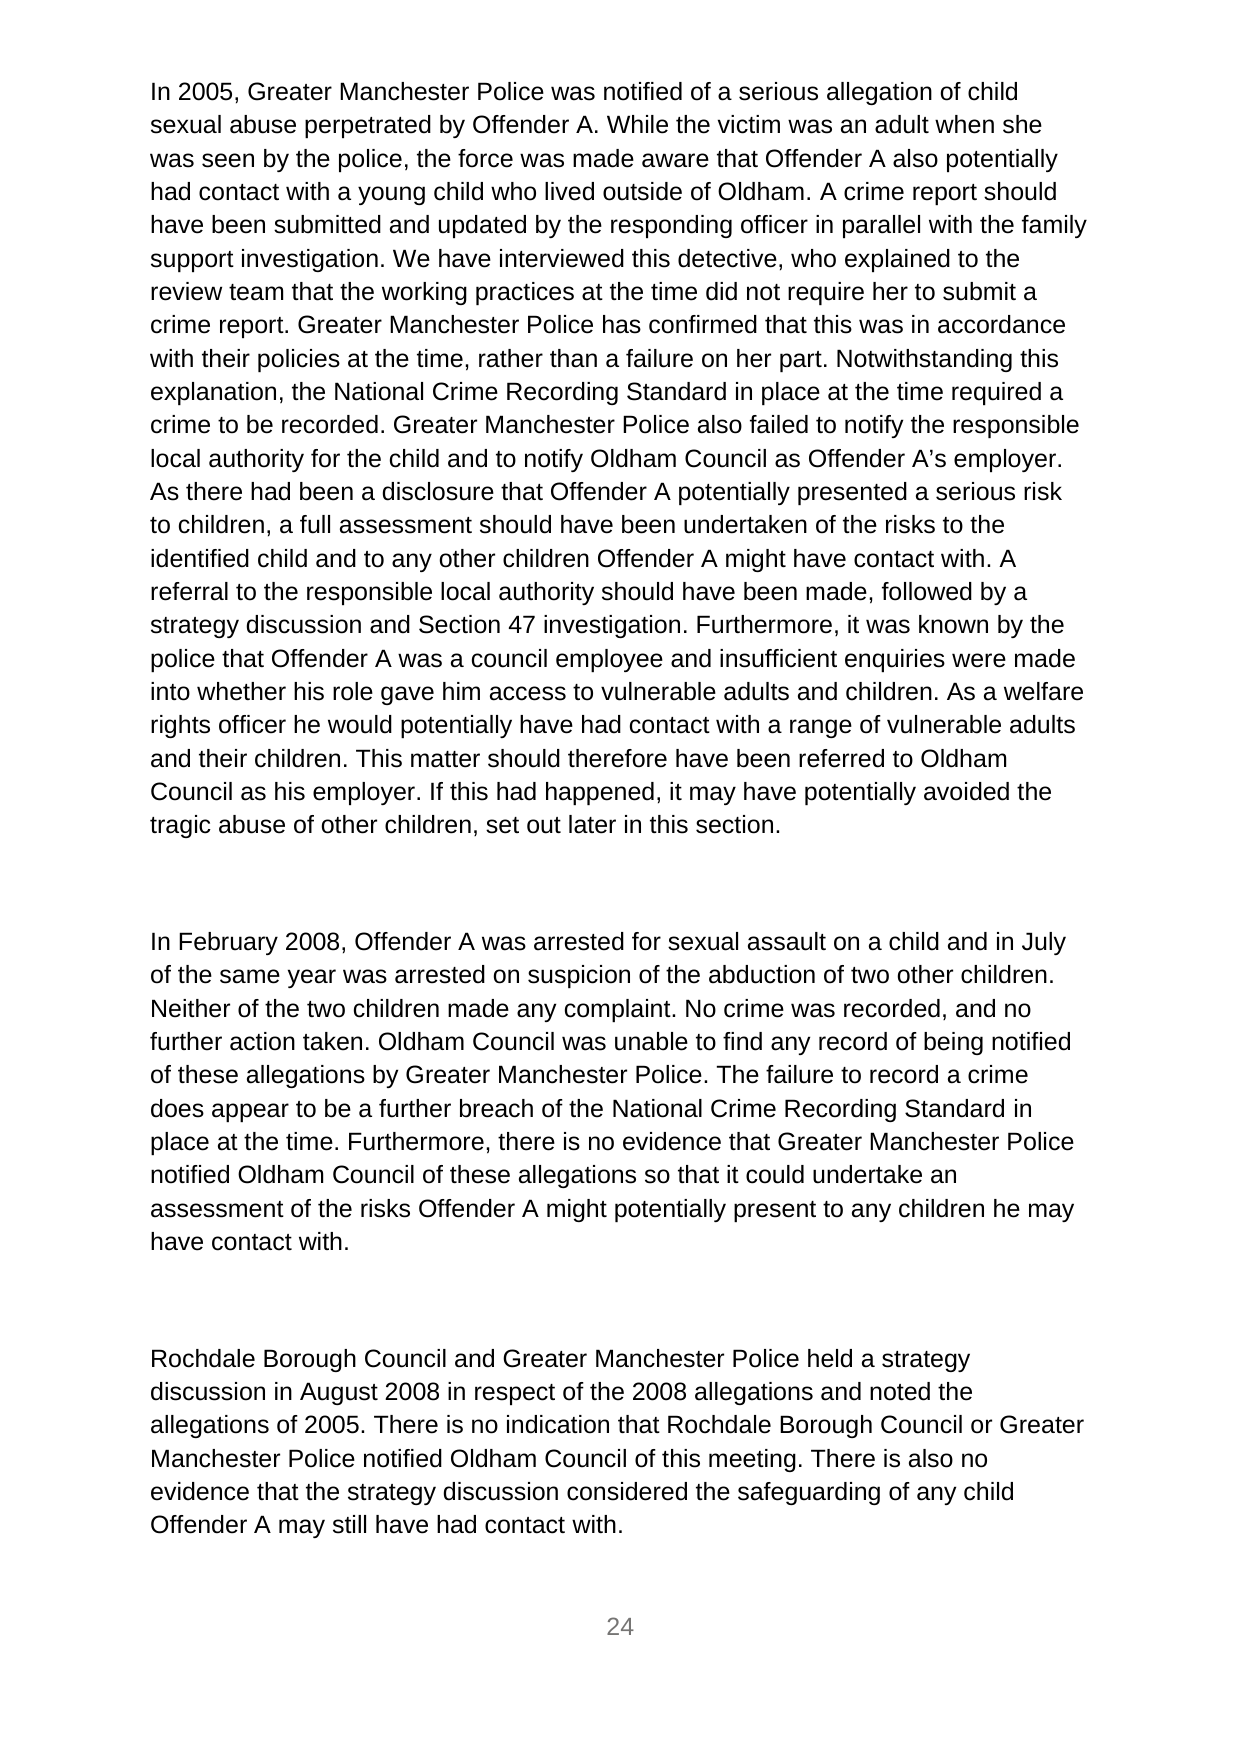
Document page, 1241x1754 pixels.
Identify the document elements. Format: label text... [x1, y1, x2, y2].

text In 2005, Greater Manchester Police was notified of a serious allegation of child sexual abuse perpetrated by Offender A. While the victim was an adult when she was seen by the police, the force was made aware that Offender A also potentially had contact with a young child who lived outside of Oldham. A crime report should have been submitted and updated by the responding officer in parallel with the family support investigation. We have interviewed this detective, who explained to the review team that the working practices at the time did not require her to submit a crime report. Greater Manchester Police has confirmed that this was in accordance with their policies at the time, rather than a failure on her part. Notwithstanding this explanation, the National Crime Recording Standard in place at the time required a crime to be recorded. Greater Manchester Police also failed to notify the responsible local authority for the child and to notify Oldham Council as Offender A’s employer. As there had been a disclosure that Offender A potentially presented a serious risk to children, a full assessment should have been undertaken of the risks to the identified child and to any other children Offender A might have contact with. A referral to the responsible local authority should have been made, followed by a strategy discussion and Section 47 investigation. Furthermore, it was known by the police that Offender A was a council employee and insufficient enquiries were made into whether his role gave him access to vulnerable adults and children. As a welfare rights officer he would potentially have had contact with a range of vulnerable adults and their children. This matter should therefore have been referred to Oldham Council as his employer. If this had happened, it may have potentially avoided the tragic abuse of other children, set out later in this section. [150, 74, 1090, 841]
text Rochdale Borough Council and Greater Manchester Police held a strategy discussion in August 2008 in respect of the 2008 allegations and noted the allegations of 2005. There is no indication that Rochdale Borough Council or Greater Manchester Police notified Oldham Council of this meeting. There is also no evidence that the strategy discussion considered the safeguarding of any child Offender A may still have had contact with. [150, 1341, 1090, 1541]
text In February 2008, Offender A was arrested for sexual assault on a child and in July of the same year was arrested on suspicion of the abduction of two other children. Neither of the two children made any complaint. No crime was recorded, and no further action taken. Oldham Council was unable to find any record of being notified of these allegations by Greater Manchester Police. The failure to record a crime does appear to be a further breach of the National Crime Recording Standard in place at the time. Furthermore, there is no evidence that Greater Manchester Police notified Oldham Council of these allegations so that it could undertake an assessment of the risks Offender A might potentially present to any children he may have contact with. [150, 924, 1090, 1257]
